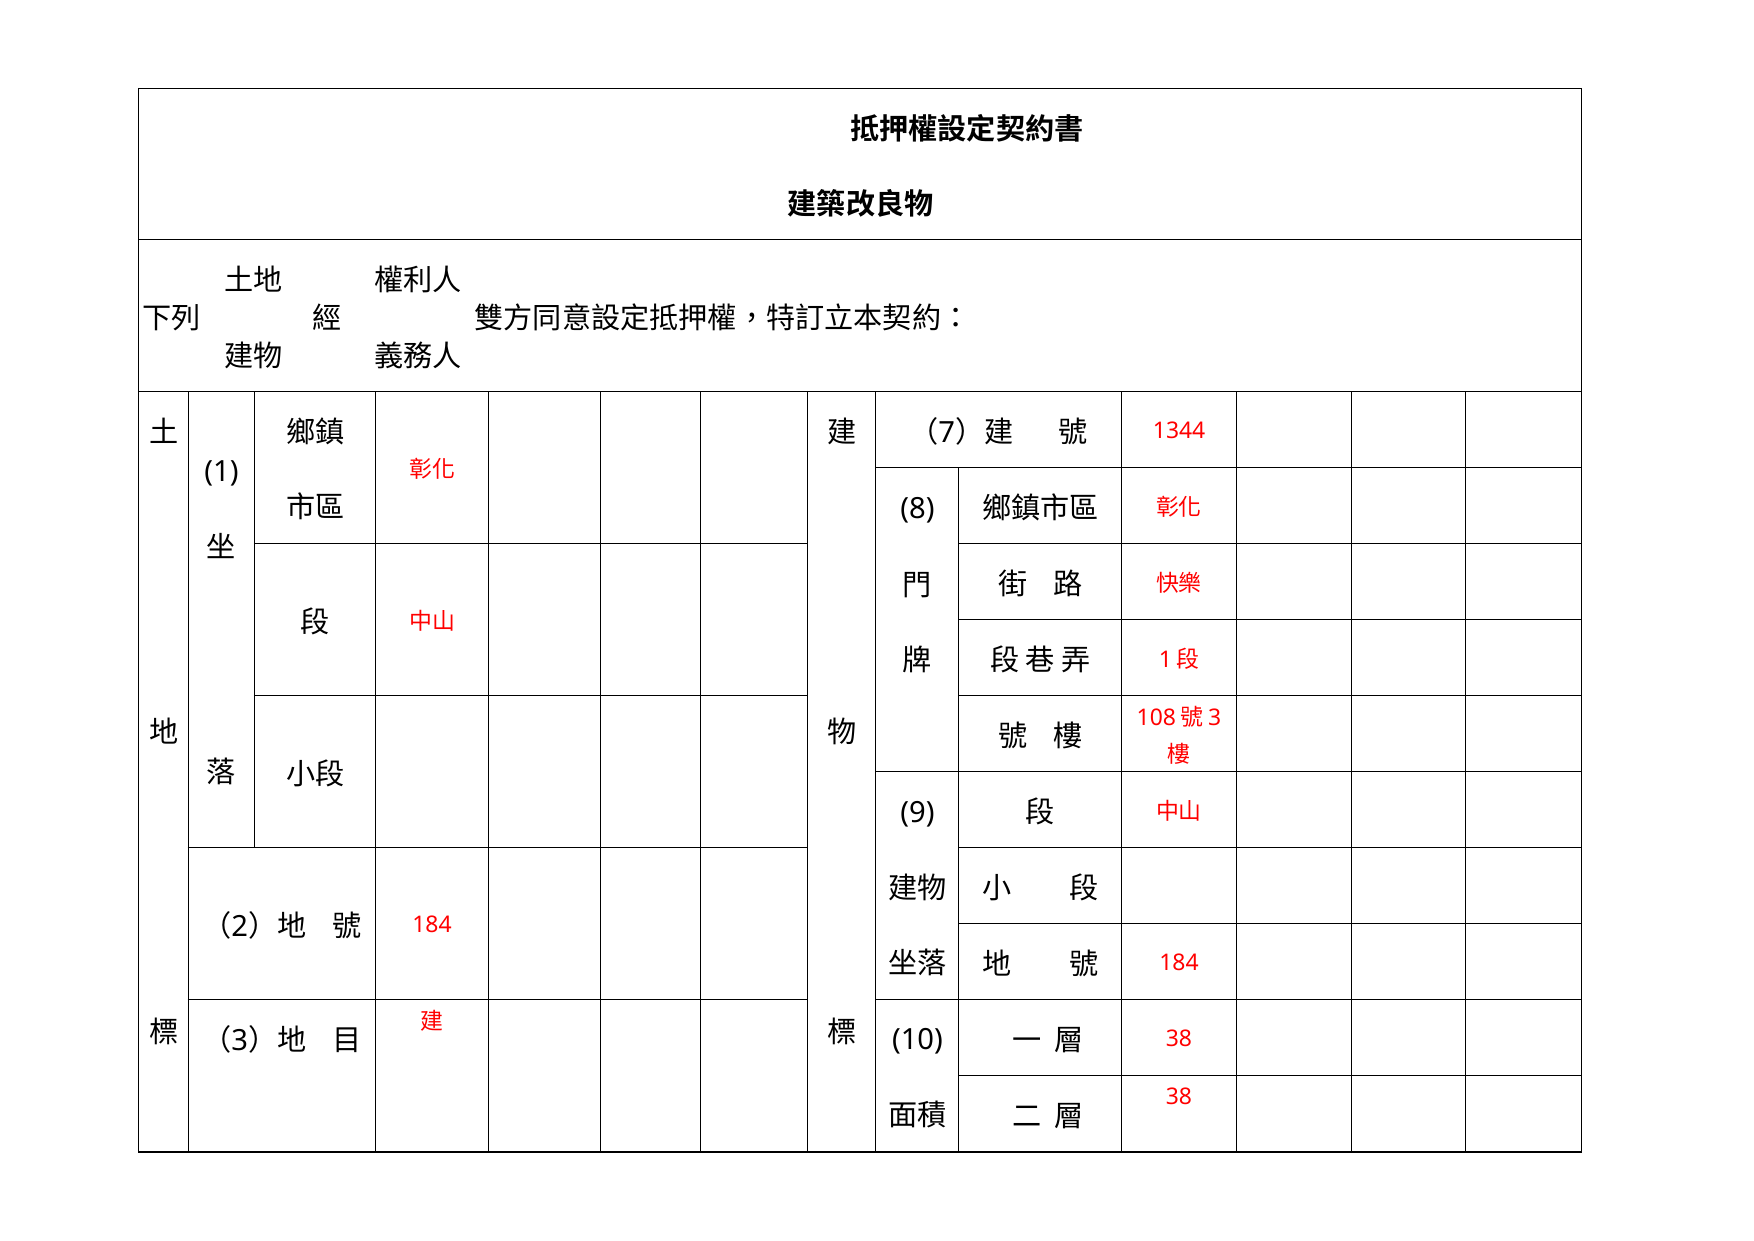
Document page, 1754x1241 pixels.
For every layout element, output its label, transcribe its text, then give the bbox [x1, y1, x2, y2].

table_cell 土 地 標 [139, 392, 188, 1151]
table_cell [1237, 392, 1351, 467]
table_cell 小 段 [959, 848, 1121, 923]
table_cell 經 [309, 240, 371, 391]
table_cell [1582, 695, 1615, 771]
table_cell (1) 坐 落 [189, 392, 254, 847]
table_cell 地 號 [959, 924, 1121, 999]
table_cell 號 樓 [959, 696, 1121, 771]
table_cell [1466, 544, 1581, 619]
table_cell 段 [959, 772, 1121, 847]
table_cell 土地 [221, 240, 309, 315]
table_cell [1466, 1076, 1581, 1151]
table_cell 38 [1122, 1000, 1236, 1075]
table_cell [1237, 468, 1351, 543]
table_cell [489, 1000, 600, 1151]
table_cell [1582, 771, 1615, 847]
table_cell [1352, 772, 1465, 847]
table_cell [1352, 696, 1465, 771]
table_cell 建物 [221, 315, 309, 391]
table_cell 108號3樓 [1122, 696, 1236, 771]
table_cell [601, 696, 700, 847]
table_cell [601, 392, 700, 543]
table_cell [1582, 543, 1615, 619]
table_cell （3）地 目 [189, 1000, 375, 1151]
table_cell [1352, 1076, 1465, 1151]
table_cell [1466, 696, 1581, 771]
table_cell [1237, 544, 1351, 619]
table_cell 雙方同意設定抵押權，特訂立本契約： [471, 240, 1581, 391]
table_cell 二 層 [959, 1076, 1121, 1151]
table_cell [1352, 392, 1465, 467]
table_cell [489, 696, 600, 847]
table_cell [1582, 923, 1615, 999]
table_cell 義務人 [371, 315, 471, 391]
table_cell 快樂 [1122, 544, 1236, 619]
table_cell [1237, 1000, 1351, 1075]
table_cell 權利人 [371, 240, 471, 315]
table_cell [1582, 467, 1615, 543]
table_cell 街 路 [959, 544, 1121, 619]
table_cell [701, 544, 807, 695]
table_cell [601, 1000, 700, 1151]
table_cell [601, 544, 700, 695]
table_cell 建 [376, 1000, 488, 1151]
table_cell 彰化 [376, 392, 488, 543]
table_cell 184 [376, 848, 488, 999]
table_cell 38 [1122, 1076, 1236, 1151]
table_cell [1352, 468, 1465, 543]
table_cell 段 [255, 544, 375, 695]
table_cell [1122, 848, 1236, 923]
table_cell 鄉鎮 市區 [255, 392, 375, 543]
table_cell [1466, 620, 1581, 695]
table_cell [1466, 924, 1581, 999]
table_cell [1582, 999, 1615, 1075]
table_cell 鄉鎮市區 [959, 468, 1121, 543]
table_cell [1237, 696, 1351, 771]
table_cell [1237, 848, 1351, 923]
table_cell [1466, 392, 1581, 467]
table_cell [1466, 468, 1581, 543]
table_cell 彰化 [1122, 468, 1236, 543]
table_cell [1352, 848, 1465, 923]
table_cell 建 物 標 [808, 392, 875, 1151]
table_cell [1352, 544, 1465, 619]
table_cell [1237, 620, 1351, 695]
table_cell [701, 848, 807, 999]
table_cell [1582, 1075, 1615, 1151]
table_cell 小段 [255, 696, 375, 847]
table_cell [1237, 1076, 1351, 1151]
table_cell 一 層 [959, 1000, 1121, 1075]
table_cell 184 [1122, 924, 1236, 999]
table_cell [1352, 1000, 1465, 1075]
table_cell （7）建 號 [876, 392, 1121, 467]
table_cell [1582, 847, 1615, 923]
table_cell [701, 392, 807, 543]
table_cell [1237, 772, 1351, 847]
table_cell [1582, 391, 1615, 467]
table_cell [1352, 924, 1465, 999]
table_cell [489, 848, 600, 999]
table_cell [1466, 772, 1581, 847]
table_cell [1582, 315, 1615, 391]
table_cell [1582, 619, 1615, 695]
table_cell 段 巷 弄 [959, 620, 1121, 695]
table_cell [489, 544, 600, 695]
table_cell 1344 [1122, 392, 1236, 467]
table_header [1582, 88, 1615, 239]
table_cell [701, 1000, 807, 1151]
table_cell 中山 [1122, 772, 1236, 847]
table_cell 中山 [376, 544, 488, 695]
table_cell [1466, 1000, 1581, 1075]
table_header 抵押權設定契約書 建築改良物 [139, 89, 1581, 239]
table_cell [1582, 239, 1615, 315]
table_cell [601, 848, 700, 999]
table_cell [1237, 924, 1351, 999]
table_cell [1466, 848, 1581, 923]
table_cell [489, 392, 600, 543]
table_cell [376, 696, 488, 847]
table_cell 下列 [139, 240, 221, 391]
table_cell [1352, 620, 1465, 695]
table_cell (10) 面積 ︵ 平方 公尺 ︶ [876, 1000, 958, 1151]
table_cell [701, 696, 807, 847]
table_cell (9) 建物 坐落 [876, 772, 958, 999]
table_cell (8) 門 牌 [876, 468, 958, 771]
table_cell （2）地 號 [189, 848, 375, 999]
table_cell 1段 [1122, 620, 1236, 695]
